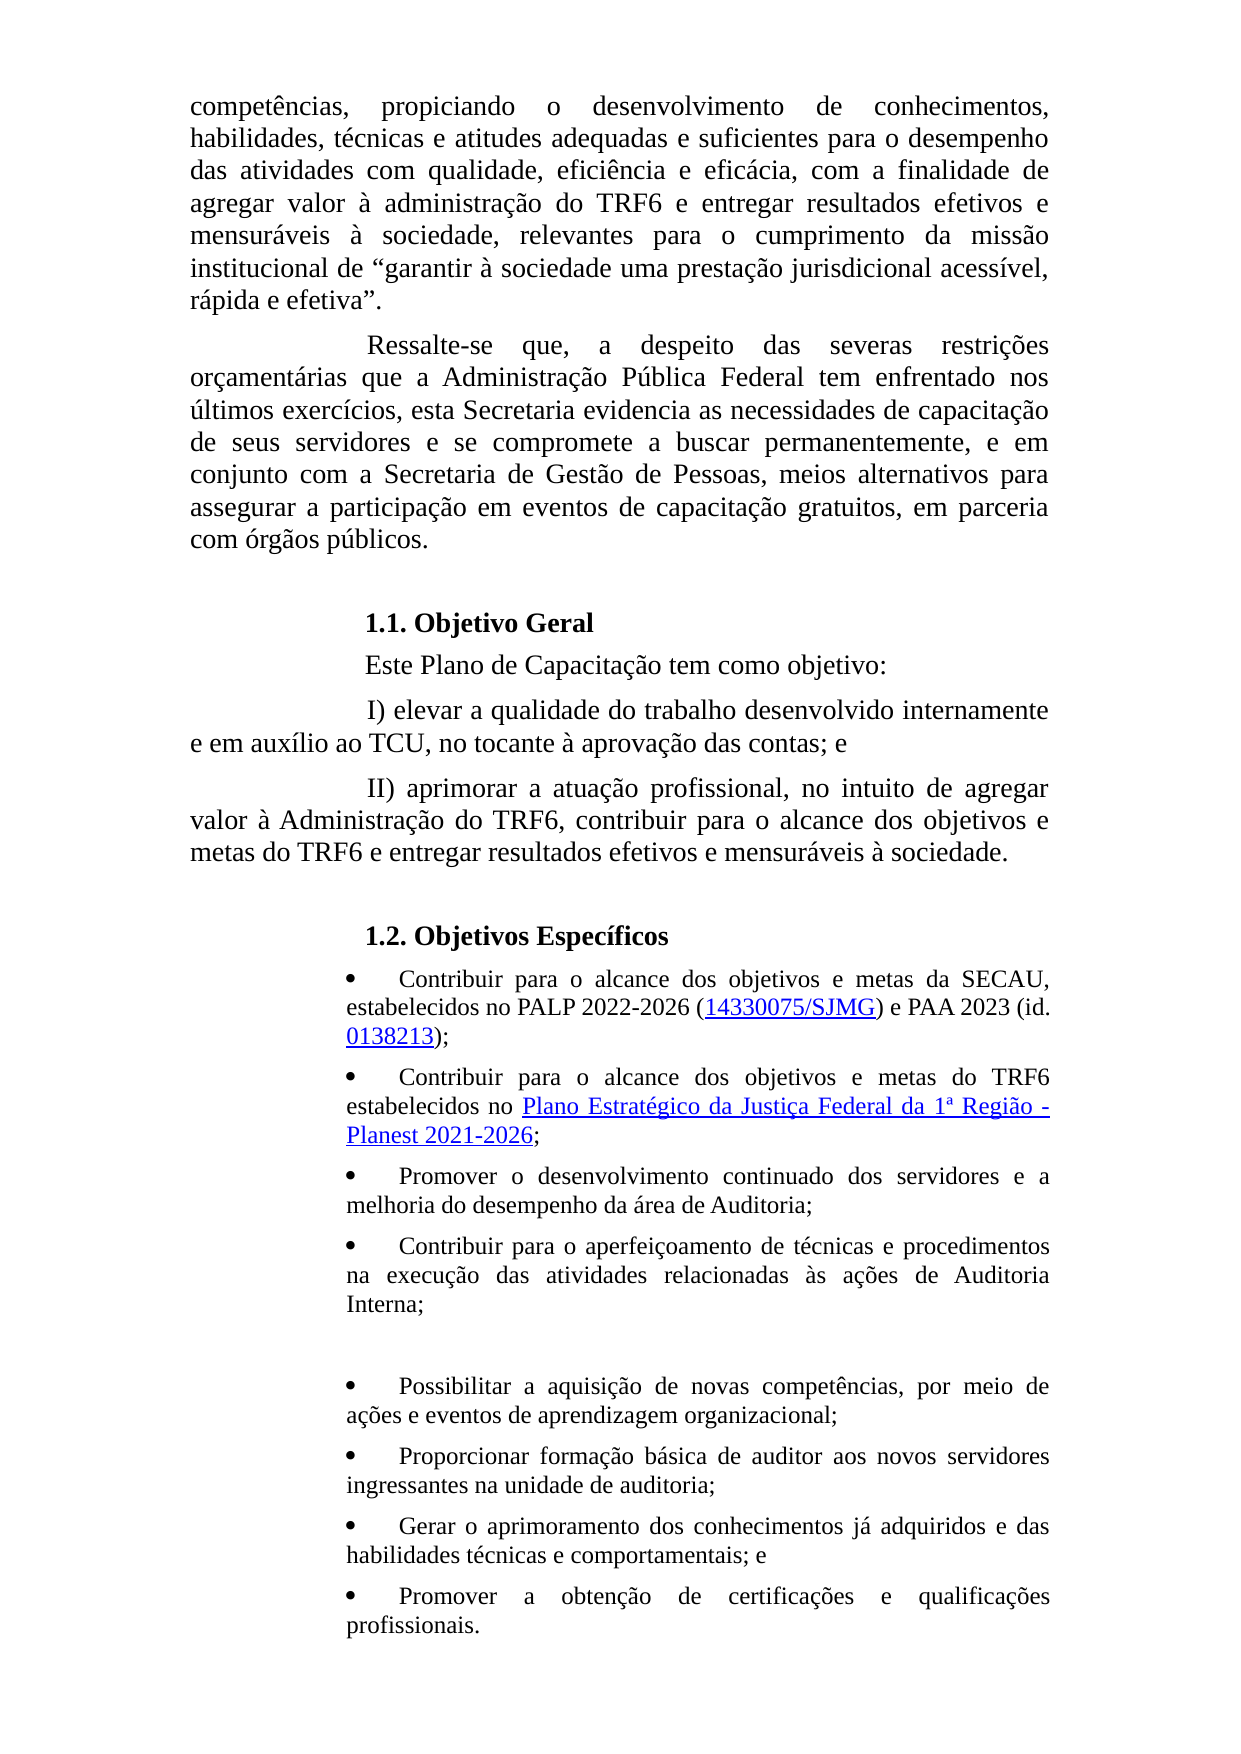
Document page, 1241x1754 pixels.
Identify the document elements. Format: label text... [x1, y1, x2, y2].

list Proporcionar formação básica de auditor aos novos servidores ingressantes na unidade de auditoria; [346, 1441, 1051, 1499]
list Contribuir para o aperfeiçoamento de técnicas e procedimentos na execução das atividades relacionadas às ações de Auditoria Interna; [346, 1231, 1051, 1317]
text Ressalte-se que, a despeito das severas restrições orçamentárias que a Administração Pública Federal tem enfrentado nos últimos exercícios, esta Secretaria evidencia as necessidades de capacitação de seus servidores e se compromete a buscar permanentemente, e em conjunto com a Secretaria de Gestão de Pessoas, meios alternativos para assegurar a participação em eventos de capacitação gratuitos, em parceria com órgãos públicos. [190, 328, 1051, 555]
list Promover a obtenção de certificações e qualificações profissionais. [346, 1581, 1051, 1639]
list Possibilitar a aquisição de novas competências, por meio de ações e eventos de aprendizagem organizacional; [346, 1371, 1051, 1429]
text competências, propiciando o desenvolvimento de conhecimentos, habilidades, técnicas e atitudes adequadas e suficientes para o desempenho das atividades com qualidade, eficiência e eficácia, com a finalidade de agregar valor à administração do TRF6 e entregar resultados efetivos e mensuráveis à sociedade, relevantes para o cumprimento da missão institucional de “garantir à sociedade uma prestação jurisdicional acessível, rápida e efetiva”. [190, 89, 1051, 315]
list Contribuir para o alcance dos objetivos e metas do TRF6 estabelecidos no Plano Estratégico da Justiça Federal da 1ª Região - Planest 2021-2026; [346, 1062, 1051, 1149]
list Promover o desenvolvimento continuado dos servidores e a melhoria do desempenho da área de Auditoria; [346, 1161, 1051, 1219]
list Contribuir para o alcance dos objetivos e metas da SECAU, estabelecidos no PALP 2022-2026 (14330075/SJMG) e PAA 2023 (id. 0138213); [346, 964, 1051, 1050]
text I) elevar a qualidade do trabalho desenvolvido internamente e em auxílio ao TCU, no tocante à aprovação das contas; e [190, 693, 1051, 758]
text 1.1. Objetivo Geral [188, 606, 1053, 638]
text II) aprimorar a atuação profissional, no intuito de agregar valor à Administração do TRF6, contribuir para o alcance dos objetivos e metas do TRF6 e entregar resultados efetivos e mensuráveis à sociedade. [190, 771, 1051, 868]
list Gerar o aprimoramento dos conhecimentos já adquiridos e das habilidades técnicas e comportamentais; e [346, 1511, 1051, 1569]
text 1.2. Objetivos Específicos [188, 919, 1053, 951]
text Este Plano de Capacitação tem como objetivo: [188, 648, 1053, 681]
